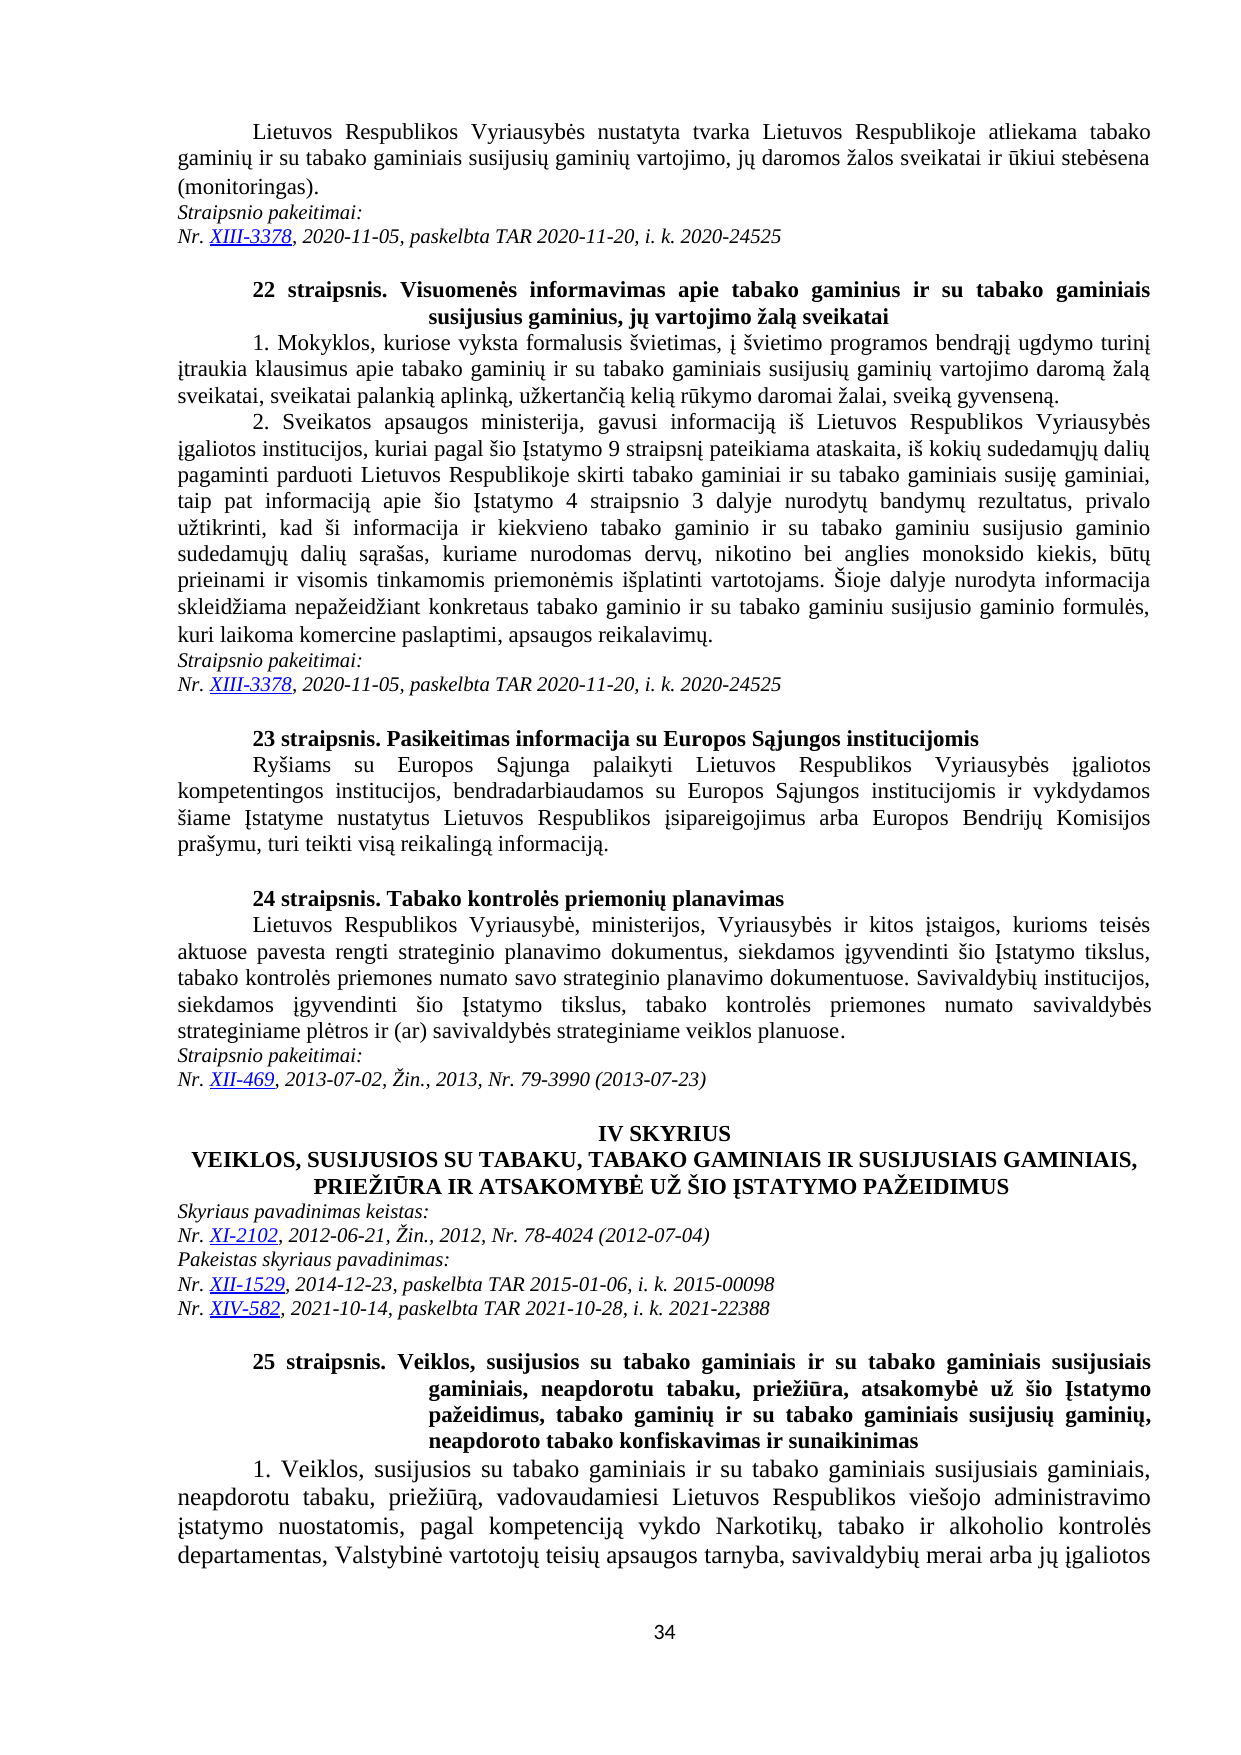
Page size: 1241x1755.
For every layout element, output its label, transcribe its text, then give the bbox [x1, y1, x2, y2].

text Nr. XII-1529, 2014-12-23, paskelbta TAR 2015-01-06, i. k. 2015-00098 [177, 1271, 1152, 1296]
text Nr. XIII-3378, 2020-11-05, paskelbta TAR 2020-11-20, i. k. 2020-24525 [177, 224, 1152, 248]
text 24 straipsnis. Tabako kontrolės priemonių planavimas [177, 885, 1152, 912]
text IV SKYRIUS [177, 1120, 1152, 1147]
text Straipsnio pakeitimai: [177, 648, 1152, 672]
text 22 straipsnis. Visuomenės informavimas apie tabako gaminius ir su tabako gaminiais susijusius gaminius, jų vartojimo žalą sveikatai [252, 276, 1152, 329]
text VEIKLOS, SUSIJUSIOS SU TABAKU, TABAKO GAMINIAIS IR SUSIJUSIAIS GAMINIAIS, PRIEŽIŪRA IR ATSAKOMYBĖ UŽ ŠIO ĮSTATYMO PAŽEIDIMUS [177, 1147, 1152, 1199]
text Lietuvos Respublikos Vyriausybė, ministerijos, Vyriausybės ir kitos įstaigos, kurioms teisės aktuose pavesta rengti strateginio planavimo dokumentus, siekdamos įgyvendinti šio Įstatymo tikslus, tabako kontrolės priemones numato savo strateginio planavimo dokumentuose. Savivaldybių institucijos, siekdamos įgyvendinti šio Įstatymo tikslus, tabako kontrolės priemones numato savivaldybės strateginiame plėtros ir (ar) savivaldybės strateginiame veiklos planuose. [177, 912, 1152, 1043]
text 23 straipsnis. Pasikeitimas informacija su Europos Sąjungos institucijomis [177, 725, 1152, 751]
text Nr. XI-2102, 2012-06-21, Žin., 2012, Nr. 78-4024 (2012-07-04) [177, 1223, 1152, 1247]
text Nr. XIV-582, 2021-10-14, paskelbta TAR 2021-10-28, i. k. 2021-22388 [177, 1296, 1152, 1319]
text Pakeistas skyriaus pavadinimas: [177, 1247, 1152, 1271]
text 2. Sveikatos apsaugos ministerija, gavusi informaciją iš Lietuvos Respublikos Vyriausybės įgaliotos institucijos, kuriai pagal šio Įstatymo 9 straipsnį pateikiama ataskaita, iš kokių sudedamųjų dalių pagaminti parduoti Lietuvos Respublikoje skirti tabako gaminiai ir su tabako gaminiais susiję gaminiai, taip pat informaciją apie šio Įstatymo 4 straipsnio 3 dalyje nurodytų bandymų rezultatus, privalo užtikrinti, kad ši informacija ir kiekvieno tabako gaminio ir su tabako gaminiu susijusio gaminio sudedamųjų dalių sąrašas, kuriame nurodomas dervų, nikotino bei anglies monoksido kiekis, būtų prieinami ir visomis tinkamomis priemonėmis išplatinti vartotojams. Šioje dalyje nurodyta informacija skleidžiama nepažeidžiant konkretaus tabako gaminio ir su tabako gaminiu susijusio gaminio formulės, kuri laikoma komercine paslaptimi, apsaugos reikalavimų. [177, 408, 1152, 648]
text Lietuvos Respublikos Vyriausybės nustatyta tvarka Lietuvos Respublikoje atliekama tabako gaminių ir su tabako gaminiais susijusių gaminių vartojimo, jų daromos žalos sveikatai ir ūkiui stebėsena (monitoringas). [177, 118, 1152, 199]
text 25 straipsnis. Veiklos, susijusios su tabako gaminiais ir su tabako gaminiais susijusiais gaminiais, neapdorotu tabaku, priežiūra, atsakomybė už šio Įstatymo pažeidimus, tabako gaminių ir su tabako gaminiais susijusių gaminių, neapdoroto tabako konfiskavimas ir sunaikinimas [252, 1348, 1152, 1454]
text Straipsnio pakeitimai: [177, 199, 1152, 224]
text Nr. XIII-3378, 2020-11-05, paskelbta TAR 2020-11-20, i. k. 2020-24525 [177, 672, 1152, 696]
text Straipsnio pakeitimai: [177, 1043, 1152, 1067]
text Skyriaus pavadinimas keistas: [177, 1199, 1152, 1223]
text 1. Mokyklos, kuriose vyksta formalusis švietimas, į švietimo programos bendrąjį ugdymo turinį įtraukia klausimus apie tabako gaminių ir su tabako gaminiais susijusių gaminių vartojimo daromą žalą sveikatai, sveikatai palankią aplinką, užkertančią kelią rūkymo daromai žalai, sveiką gyvenseną. [177, 329, 1152, 408]
text Ryšiams su Europos Sąjunga palaikyti Lietuvos Respublikos Vyriausybės įgaliotos kompetentingos institucijos, bendradarbiaudamos su Europos Sąjungos institucijomis ir vykdydamos šiame Įstatyme nustatytus Lietuvos Respublikos įsipareigojimus arba Europos Bendrijų Komisijos prašymu, turi teikti visą reikalingą informaciją. [177, 751, 1152, 856]
text Nr. XII-469, 2013-07-02, Žin., 2013, Nr. 79-3990 (2013-07-23) [177, 1067, 1152, 1091]
text 1. Veiklos, susijusios su tabako gaminiais ir su tabako gaminiais susijusiais gaminiais, neapdorotu tabaku, priežiūrą, vadovaudamiesi Lietuvos Respublikos viešojo administravimo įstatymo nuostatomis, pagal kompetenciją vykdo Narkotikų, tabako ir alkoholio kontrolės departamentas, Valstybinė vartotojų teisių apsaugos tarnyba, savivaldybių merai arba jų įgaliotos [177, 1454, 1152, 1569]
